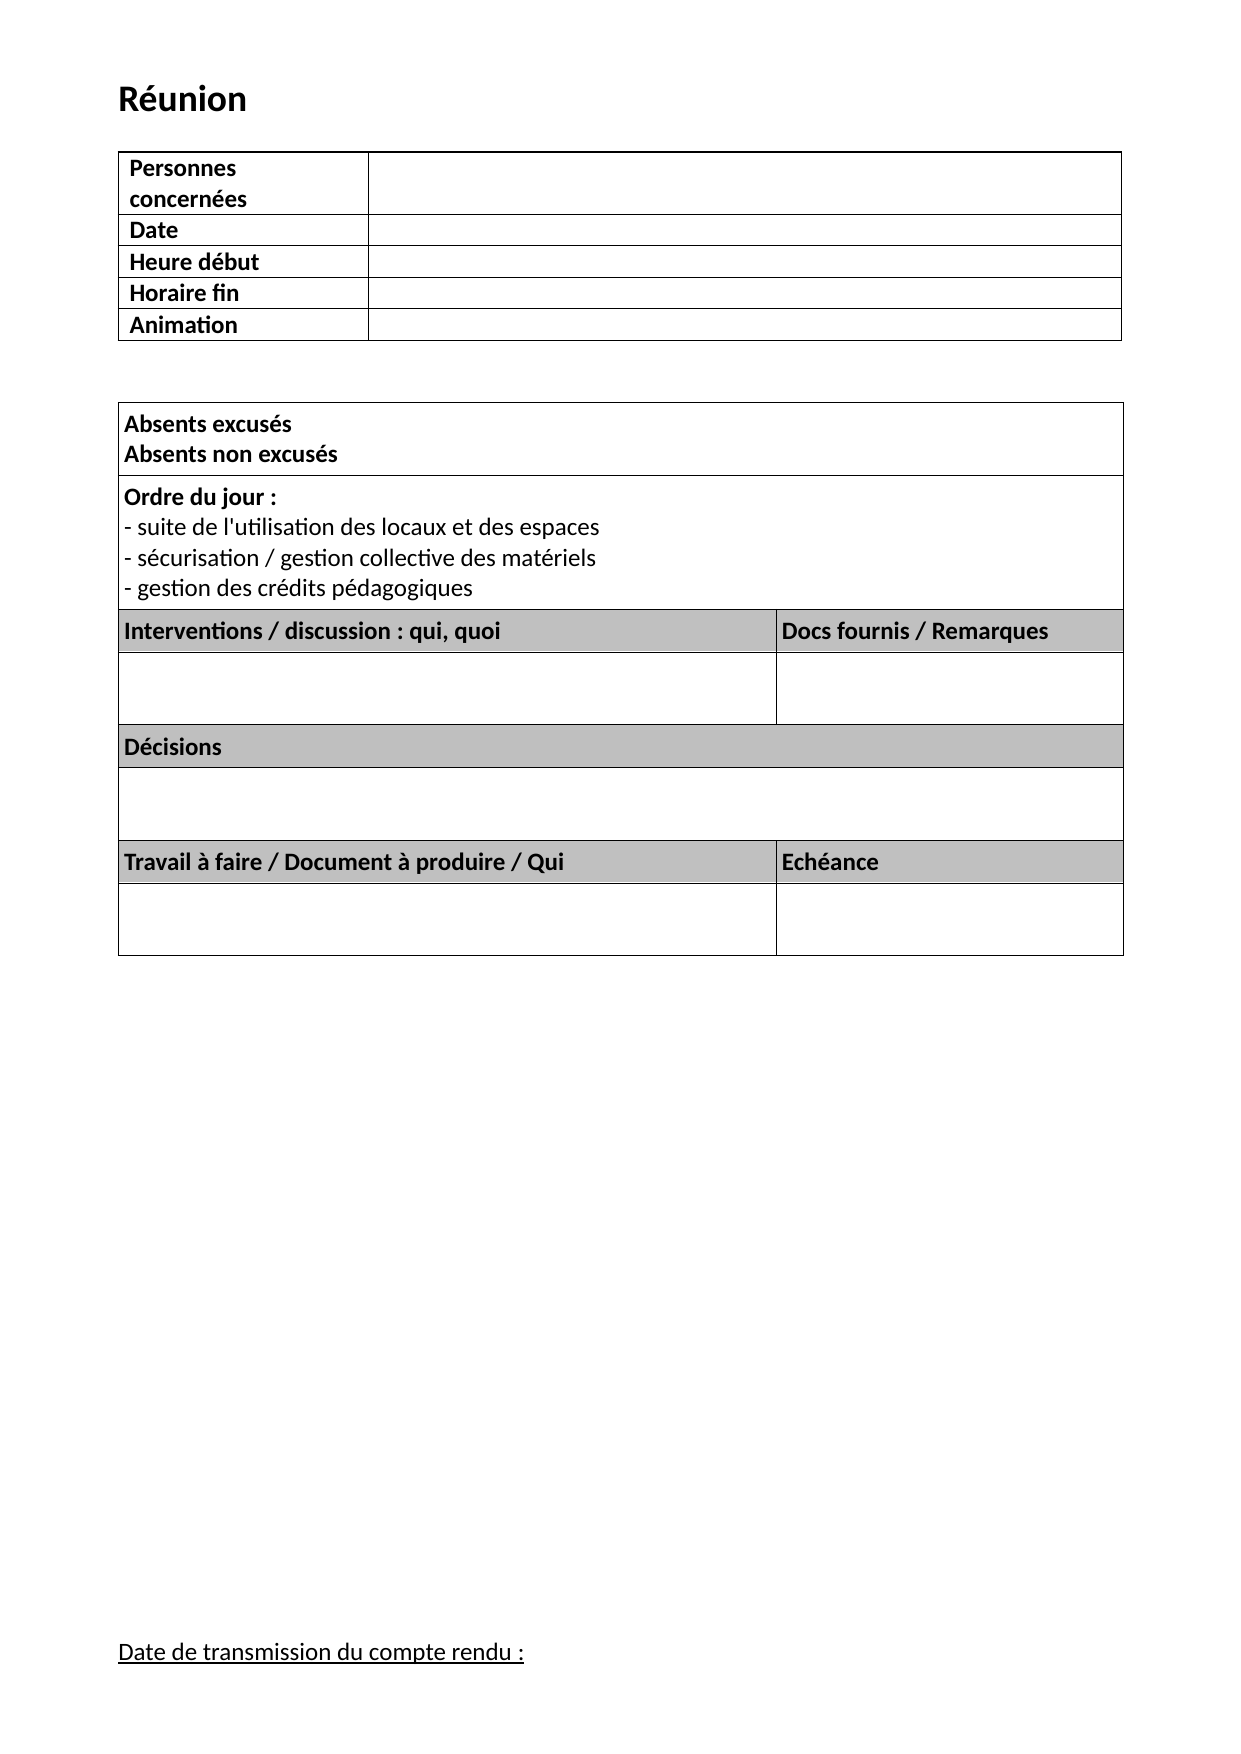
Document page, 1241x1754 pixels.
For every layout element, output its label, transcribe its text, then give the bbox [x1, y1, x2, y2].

table_cell [369, 278, 1121, 308]
table_cell Horaire fin [119, 278, 368, 308]
table_cell [777, 884, 1123, 955]
table_cell [119, 653, 776, 724]
table_cell Décisions [119, 725, 1123, 767]
table_header [369, 153, 1121, 213]
table_cell Ordre du jour : - suite de l'utilisation des locaux et des espaces - sécurisation / gestion collective des matériels - gestion des crédits pédagogiques [119, 476, 1123, 609]
table_header Absents excusés Absents non excusés [119, 403, 1123, 475]
table_cell Animation [119, 309, 368, 340]
table_header Personnes concernées [119, 153, 368, 213]
table_cell Interventions / discussion : qui, quoi [119, 610, 776, 651]
table_cell [777, 653, 1123, 724]
table_cell [119, 884, 776, 955]
table_cell Echéance [777, 841, 1123, 882]
table_cell Date [119, 215, 368, 245]
table_cell [369, 309, 1121, 340]
table_cell [369, 246, 1121, 277]
table_cell Heure début [119, 246, 368, 277]
table_cell [119, 768, 1123, 840]
table_cell [369, 215, 1121, 245]
table_cell Travail à faire / Document à produire / Qui [119, 841, 776, 882]
table_cell Docs fournis / Remarques [777, 610, 1123, 651]
text Réunion [118, 75, 1122, 121]
